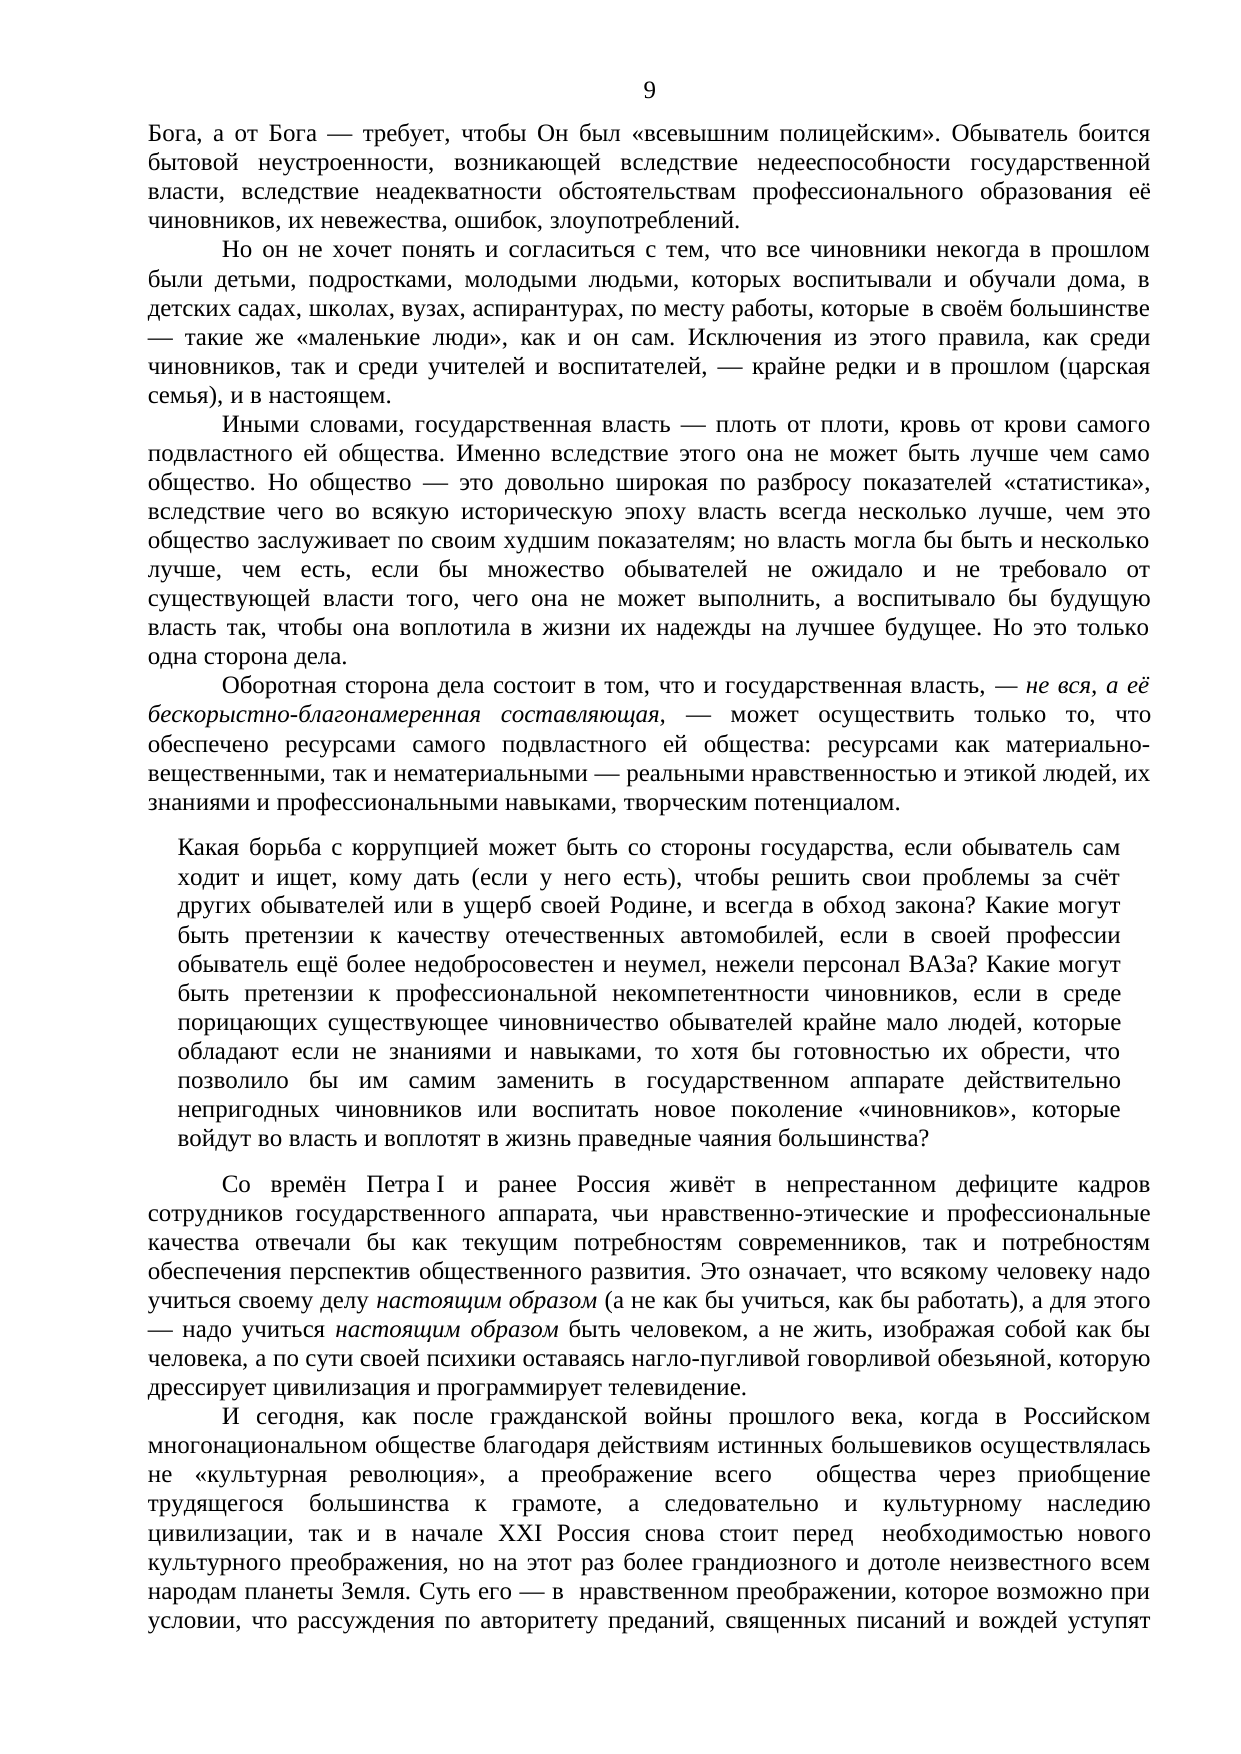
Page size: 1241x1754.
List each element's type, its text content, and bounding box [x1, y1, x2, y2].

text Иными словами, государственная власть — плоть от плоти, кровь от крови самого подвластного ей общества. Именно вследствие этого она не может быть лучше чем само общество. Но общество — это довольно широкая по разбросу показателей «статистика», вследствие чего во всякую историческую эпоху власть всегда несколько лучше, чем это общество заслуживает по своим худшим показателям; но власть могла бы быть и несколько лучше, чем есть, если бы множество обывателей не ожидало и не требовало от существующей власти того, чего она не может выполнить, а воспитывало бы будущую власть так, чтобы она воплотила в жизни их надежды на лучшее будущее. Но это только одна сторона дела. [148, 409, 1152, 670]
text Какая борьба с коррупцией может быть со стороны государства, если обыватель сам ходит и ищет, кому дать (если у него есть), чтобы решить свои проблемы за счёт других обывателей или в ущерб своей Родине, и всегда в обход закона? Какие могут быть претензии к качеству отечественных автомобилей, если в своей профессии обыватель ещё более недобросовестен и неумел, нежели персонал ВАЗа? Какие могут быть претензии к профессиональной некомпетентности чиновников, если в среде порицающих существующее чиновничество обывателей крайне мало людей, которые обладают если не знаниями и навыками, то хотя бы готовностью их обрести, что позволило бы им самим заменить в государственном аппарате действительно непригодных чиновников или воспитать новое поколение «чиновников», которые войдут во власть и воплотят в жизнь праведные чаяния большинства? [177, 832, 1122, 1152]
text Но он не хочет понять и согласиться с тем, что все чиновники некогда в прошлом были детьми, подростками, молодыми людьми, которых воспитывали и обучали дома, в детских садах, школах, вузах, аспирантурах, по месту работы, которые в своём большинстве — такие же «маленькие люди», как и он сам. Исключения из этого правила, как среди чиновников, так и среди учителей и воспитателей, — крайне редки и в прошлом (царская семья), и в настоящем. [148, 234, 1152, 409]
text Со времён Петра I и ранее Россия живёт в непрестанном дефиците кадров сотрудников государственного аппарата, чьи нравственно-этические и профессиональные качества отвечали бы как текущим потребностям современников, так и потребностям обеспечения перспектив общественного развития. Это означает, что всякому человеку надо учиться своему делу настоящим образом (а не как бы учиться, как бы работать), а для этого — надо учиться настоящим образом быть человеком, а не жить, изображая собой как бы человека, а по сути своей психики оставаясь нагло-пугливой говорливой обезьяной, которую дрессирует цивилизация и программирует телевидение. [148, 1169, 1152, 1401]
text И сегодня, как после гражданской войны прошлого века, когда в Российском многонациональном обществе благодаря действиям истинных большевиков осуществлялась не «культурная революция», а преображение всего общества через приобщение трудящегося большинства к грамоте, а следовательно и культурному наследию цивилизации, так и в начале XXI Россия снова стоит перед необходимостью нового культурного преображения, но на этот раз более грандиозного и дотоле неизвестного всем народам планеты Земля. Суть его — в нравственном преображении, которое возможно при условии, что рассуждения по авторитету преданий, священных писаний и вождей уступят [148, 1401, 1152, 1634]
text Оборотная сторона дела состоит в том, что и государственная власть, — не вся, а её бескорыстно-благонамеренная составляющая, — может осуществить только то, что обеспечено ресурсами самого подвластного ей общества: ресурсами как материально-вещественными, так и нематериальными — реальными нравственностью и этикой людей, их знаниями и профессиональными навыками, творческим потенциалом. [148, 670, 1152, 816]
text Бога, а от Бога — требует, чтобы Он был «всевышним полицейским». Обыватель боится бытовой неустроенности, возникающей вследствие недееспособности государственной власти, вследствие неадекватности обстоятельствам профессионального образования её чиновников, их невежества, ошибок, злоупотреблений. [148, 118, 1152, 234]
